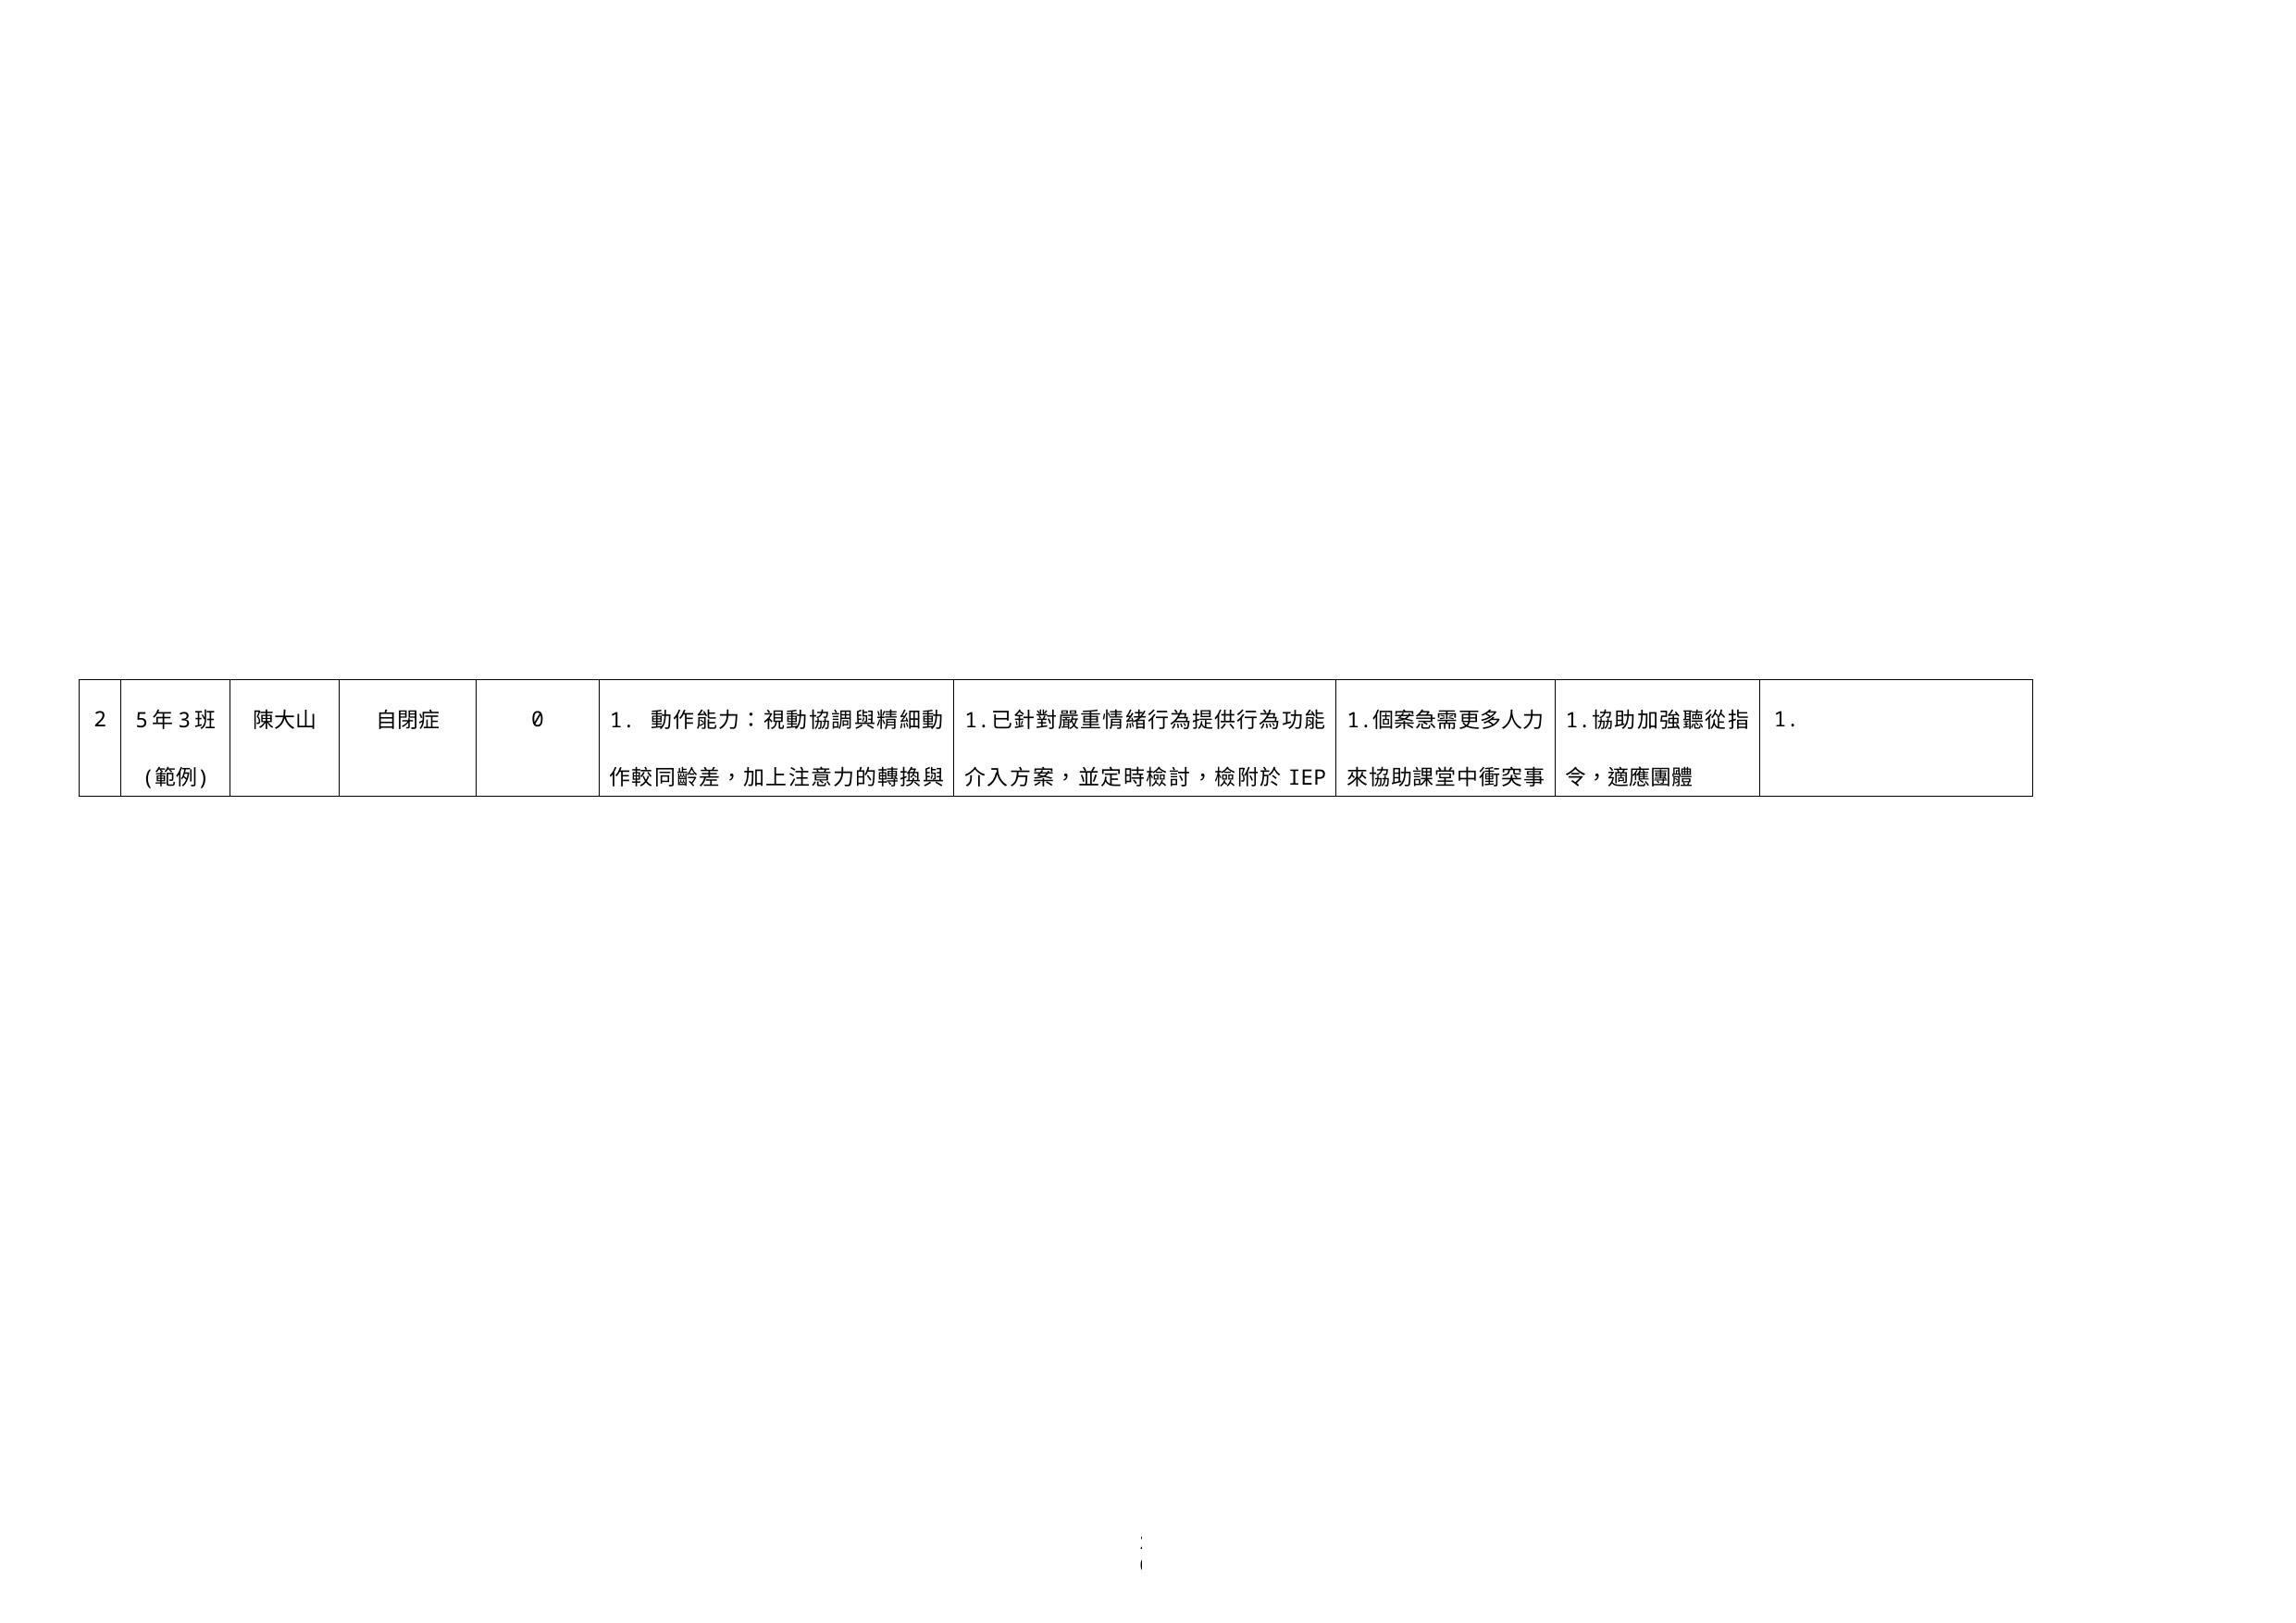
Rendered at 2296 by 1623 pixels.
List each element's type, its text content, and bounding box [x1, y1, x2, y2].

table_cell 自閉症 [340, 680, 476, 796]
table_cell 5年3班(範例) [121, 680, 230, 796]
table_cell 1.已針對嚴重情緒行為提供行為功能介入方案，並定時檢討，檢附於IEP [954, 680, 1335, 796]
table_cell 陳大山 [230, 680, 339, 796]
table_cell [1760, 680, 2032, 796]
table_cell 1. 動作能力：視動協調與精細動作較同齡差，加上注意力的轉換與 [600, 680, 953, 796]
table_cell 1.協助加強聽從指令，適應團體 [1556, 680, 1759, 796]
table_cell 0 [477, 680, 599, 796]
table_cell 2 [80, 680, 120, 796]
table_cell 1.個案急需更多人力來協助課堂中衝突事 [1336, 680, 1555, 796]
